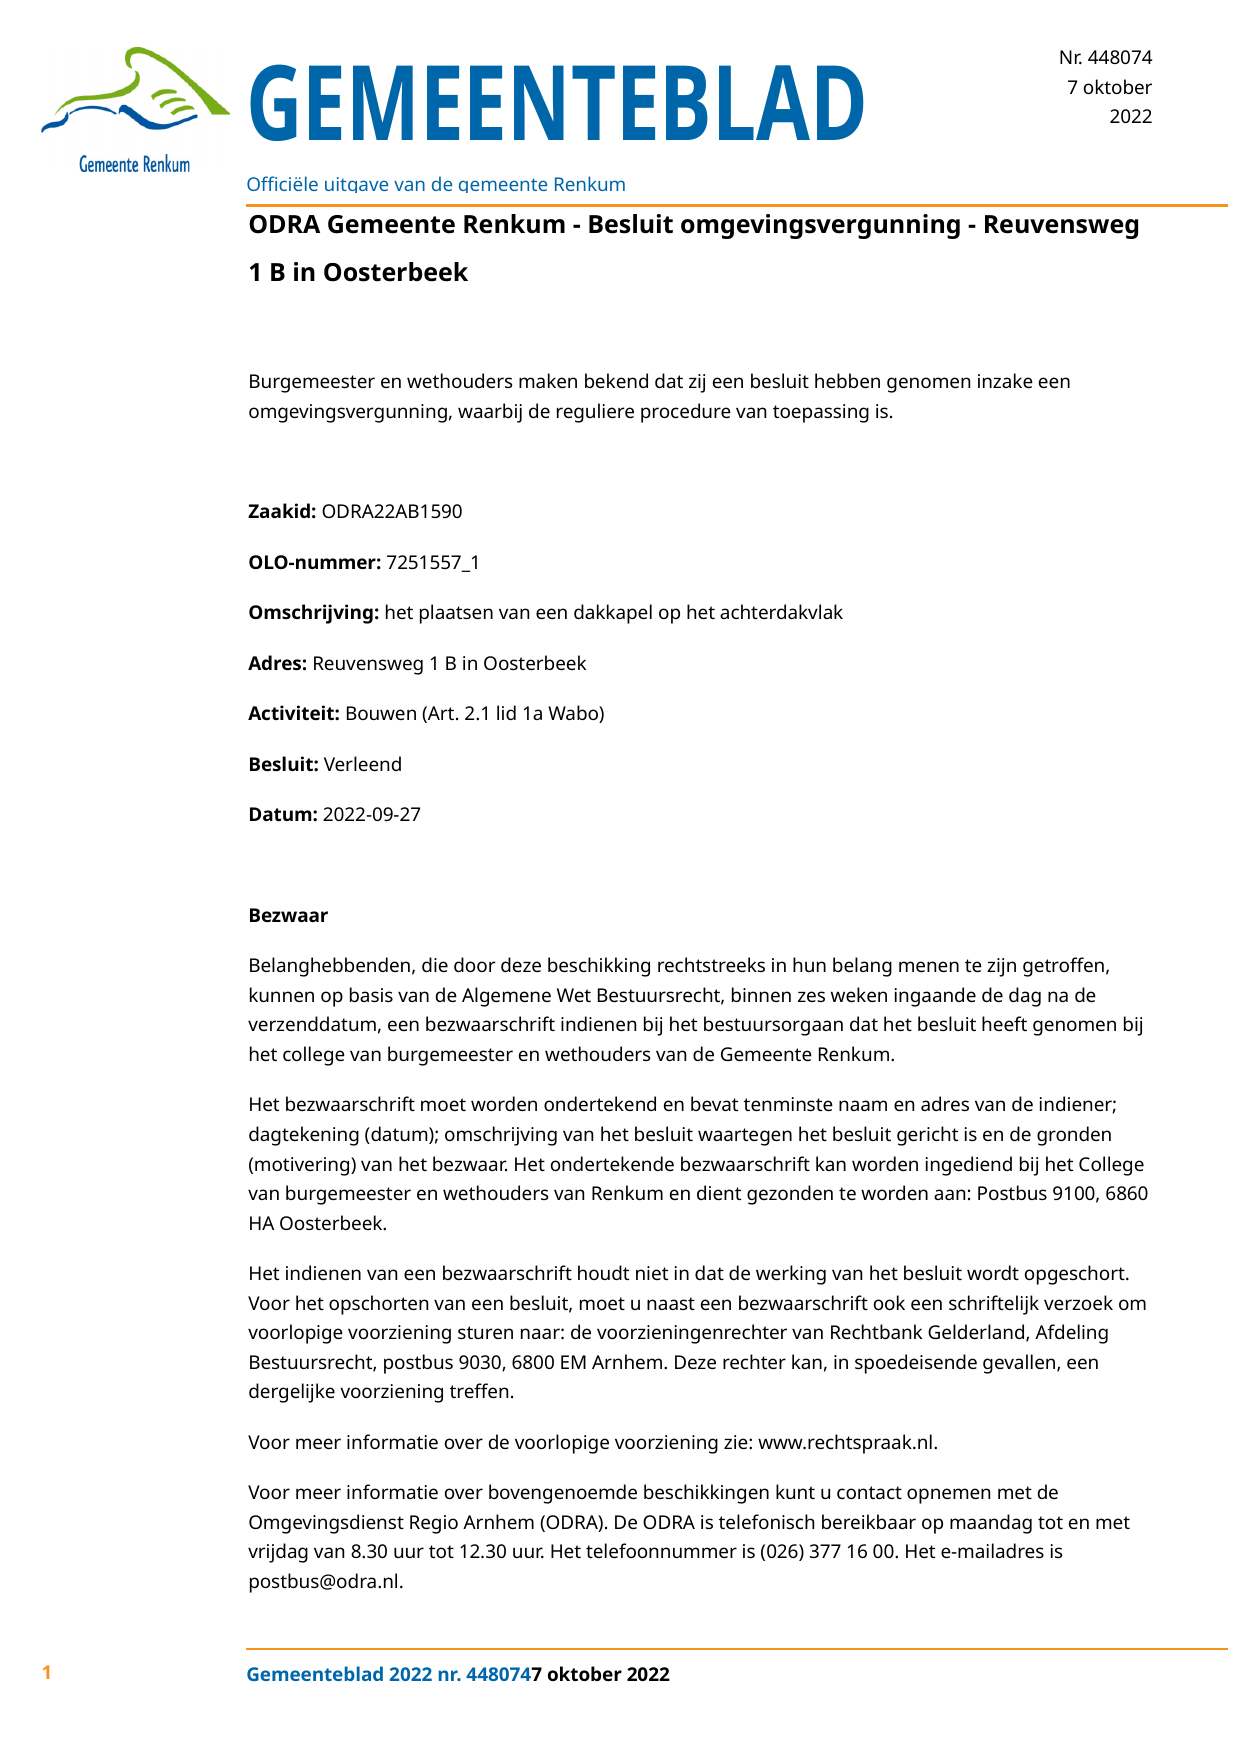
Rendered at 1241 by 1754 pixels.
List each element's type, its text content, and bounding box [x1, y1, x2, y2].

text Omschrijving: het plaatsen van een dakkapel op het achterdakvlak [248, 599, 1152, 625]
text Voor meer informatie over de voorlopige voorziening zie: www.rechtspraak.nl. [248, 1429, 1152, 1455]
text ODRA Gemeente Renkum - Besluit omgevingsvergunning - Reuvensweg 1 B in Oosterbeek [248, 207, 1152, 288]
text OLO-nummer: 7251557_1 [248, 549, 1152, 575]
text Adres: Reuvensweg 1 B in Oosterbeek [248, 650, 1152, 676]
text Zaakid: ODRA22AB1590 [248, 499, 1152, 524]
text Bezwaar [248, 902, 1152, 928]
text Activiteit: Bouwen (Art. 2.1 lid 1a Wabo) [248, 700, 1152, 726]
text Het bezwaarschrift moet worden ondertekend en bevat tenminste naam en adres van de indiener; dagtekening (datum); omschrijving van het besluit waartegen het besluit gericht is en de gronden (motivering) van het bezwaar. Het ondertekende bezwaarschrift kan worden ingediend bij het College van burgemeester en wethouders van Renkum en dient gezonden te worden aan: Postbus 9100, 6860 HA Oosterbeek. [248, 1092, 1152, 1236]
text Besluit: Verleend [248, 751, 1152, 777]
text Datum: 2022-09-27 [248, 801, 1152, 827]
picture [41, 47, 231, 172]
text Voor meer informatie over bovengenoemde beschikkingen kunt u contact opnemen met de Omgevingsdienst Regio Arnhem (ODRA). De ODRA is telefonisch bereikbaar op maandag tot en met vrijdag van 8.30 uur tot 12.30 uur. Het telefoonnummer is (026) 377 16 00. Het e-mailadres is postbus@odra.nl. [248, 1479, 1152, 1594]
text Burgemeester en wethouders maken bekend dat zij een besluit hebben genomen inzake een omgevingsvergunning, waarbij de reguliere procedure van toepassing is. [248, 368, 1152, 424]
text Het indienen van een bezwaarschrift houdt niet in dat de werking van het besluit wordt opgeschort. Voor het opschorten van een besluit, moet u naast een bezwaarschrift ook een schriftelijk verzoek om voorlopige voorziening sturen naar: de voorzieningenrechter van Rechtbank Gelderland, Afdeling Bestuursrecht, postbus 9030, 6800 EM Arnhem. Deze rechter kan, in spoedeisende gevallen, een dergelijke voorziening treffen. [248, 1260, 1152, 1404]
text Belanghebbenden, die door deze beschikking rechtstreeks in hun belang menen te zijn getroffen, kunnen op basis van de Algemene Wet Bestuursrecht, binnen zes weken ingaande de dag na de verzenddatum, een bezwaarschrift indienen bij het bestuursorgaan dat het besluit heeft genomen bij het college van burgemeester en wethouders van de Gemeente Renkum. [248, 952, 1152, 1067]
